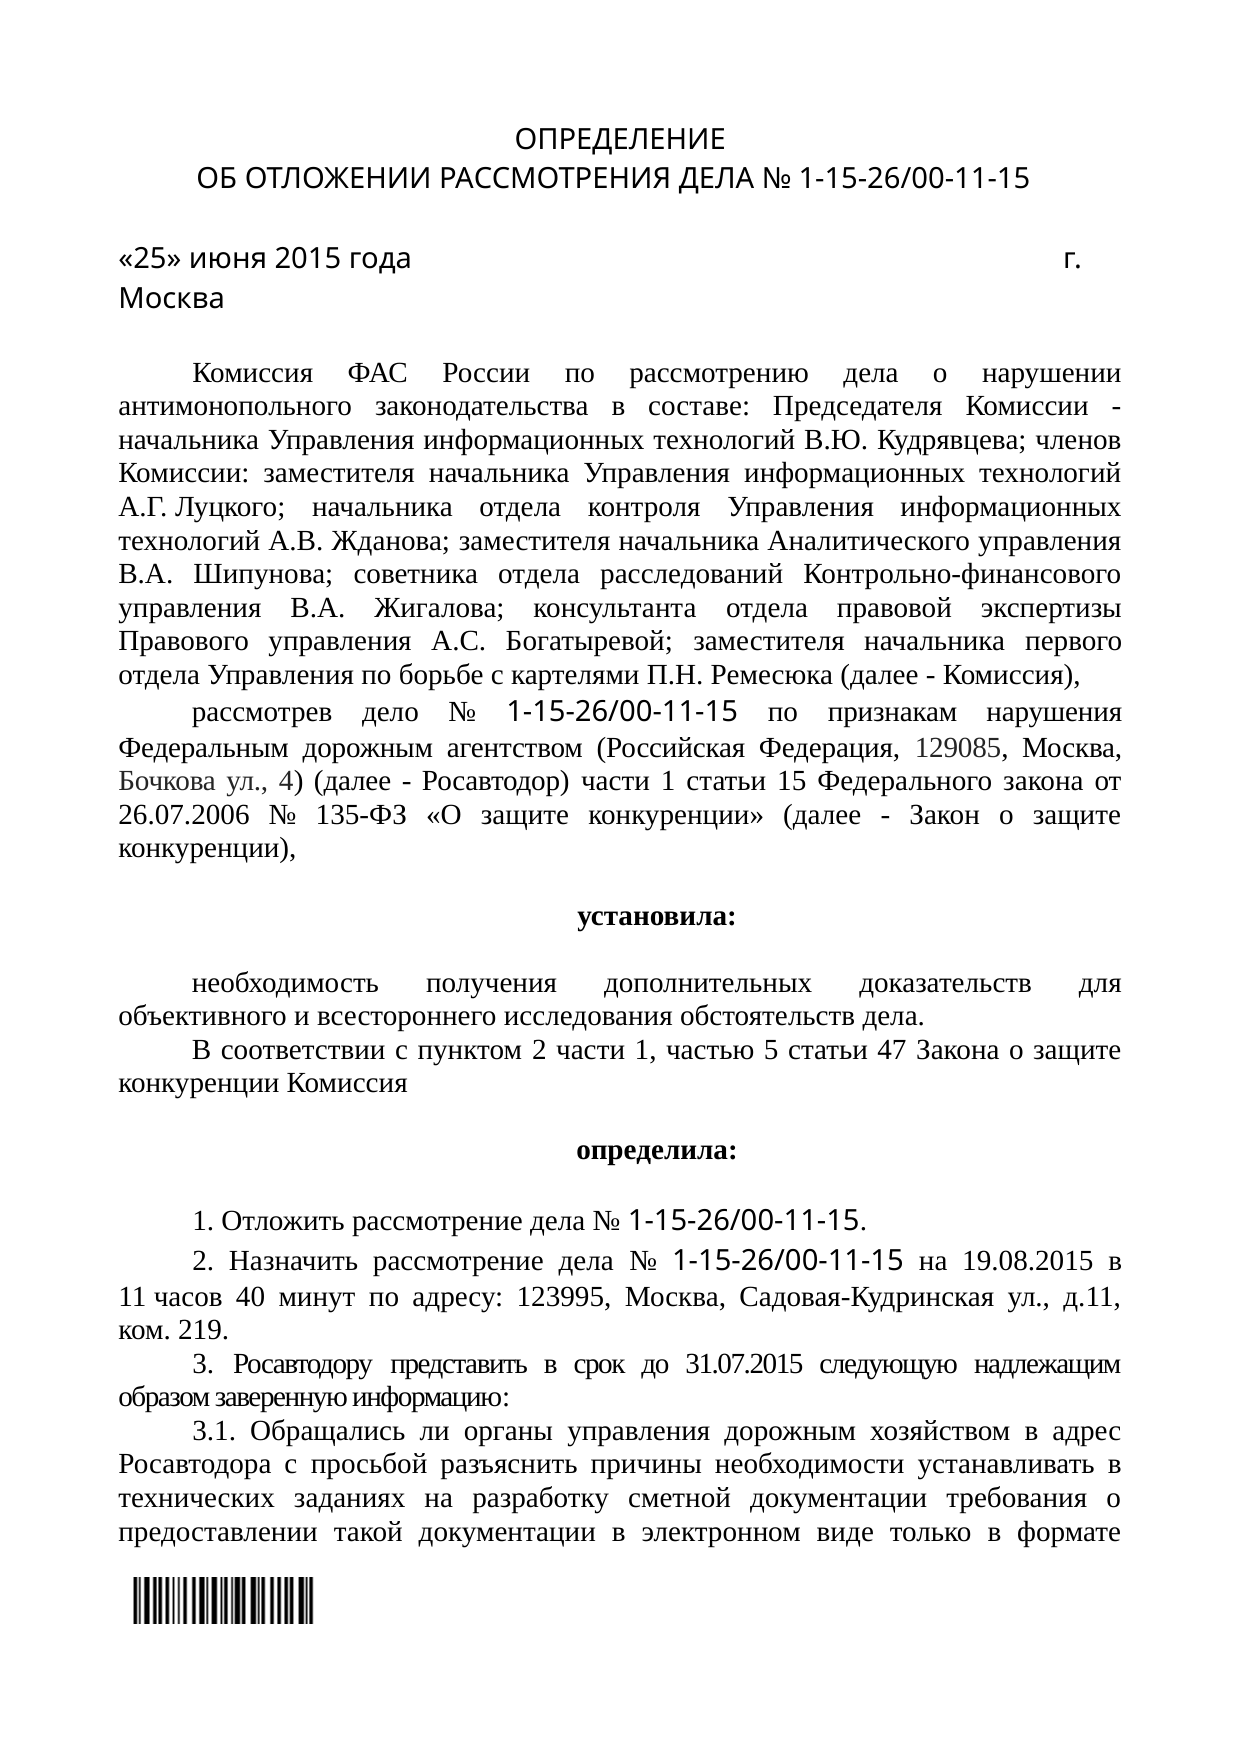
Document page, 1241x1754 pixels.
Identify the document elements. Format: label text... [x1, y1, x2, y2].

text 2. Назначить рассмотрение дела № 1-15-26/00-11-15 на 19.08.2015 в 11 часов 40 минут по адресу: 123995, Москва, Садовая-Кудринская ул., д.11, ком. 219. [118, 1239, 1122, 1346]
text необходимость получения дополнительных доказательств для объективного и всестороннего исследования обстоятельств дела. [118, 965, 1122, 1032]
text 1. Отложить рассмотрение дела № 1-15-26/00-11-15. [118, 1199, 1122, 1239]
text 3.1. Обращались ли органы управления дорожным хозяйством в адрес Росавтодора с просьбой разъяснить причины необходимости устанавливать в технических заданиях на разработку сметной документации требования о предоставлении такой документации в электронном виде только в формате [118, 1413, 1122, 1547]
text установила: [118, 898, 1122, 931]
text 3. Росавтодору представить в срок до 31.07.2015 следующую надлежащим образом заверенную информацию: [118, 1346, 1122, 1413]
text Комиссия ФАС России по рассмотрению дела о нарушении антимонопольного законодательства в составе: Председателя Комиссии - начальника Управления информационных технологий В.Ю. Кудрявцева; членов Комиссии: заместителя начальника Управления информационных технологий А.Г. Луцкого; начальника отдела контроля Управления информационных технологий А.В. Жданова; заместителя начальника Аналитического управления В.А. Шипунова; советника отдела расследований Контрольно-финансового управления В.А. Жигалова; консультанта отдела правовой экспертизы Правового управления А.С. Богатыревой; заместителя начальника первого отдела Управления по борьбе с картелями П.Н. Ремесюка (далее - Комиссия), [118, 355, 1122, 690]
text рассмотрев дело № 1-15-26/00-11-15 по признакам нарушения Федеральным дорожным агентством (Российская Федерация, 129085, Москва, Бочкова ул., 4) (далее - Росавтодор) части 1 статьи 15 Федерального закона от 26.07.2006 № 135-ФЗ «О защите конкуренции» (далее - Закон о защите конкуренции), [118, 690, 1122, 864]
text определила: [118, 1132, 1122, 1166]
text ОБ ОТЛОЖЕНИИ РАССМОТРЕНИЯ ДЕЛА № 1-15-26/00-11-15 [118, 158, 1122, 197]
text «25» июня 2015 года г. Москва [118, 237, 1122, 317]
picture [118, 1577, 331, 1624]
text В соответствии с пунктом 2 части 1, частью 5 статьи 47 Закона о защите конкуренции Комиссия [118, 1032, 1122, 1099]
text ОПРЕДЕЛЕНИЕ [118, 118, 1122, 158]
